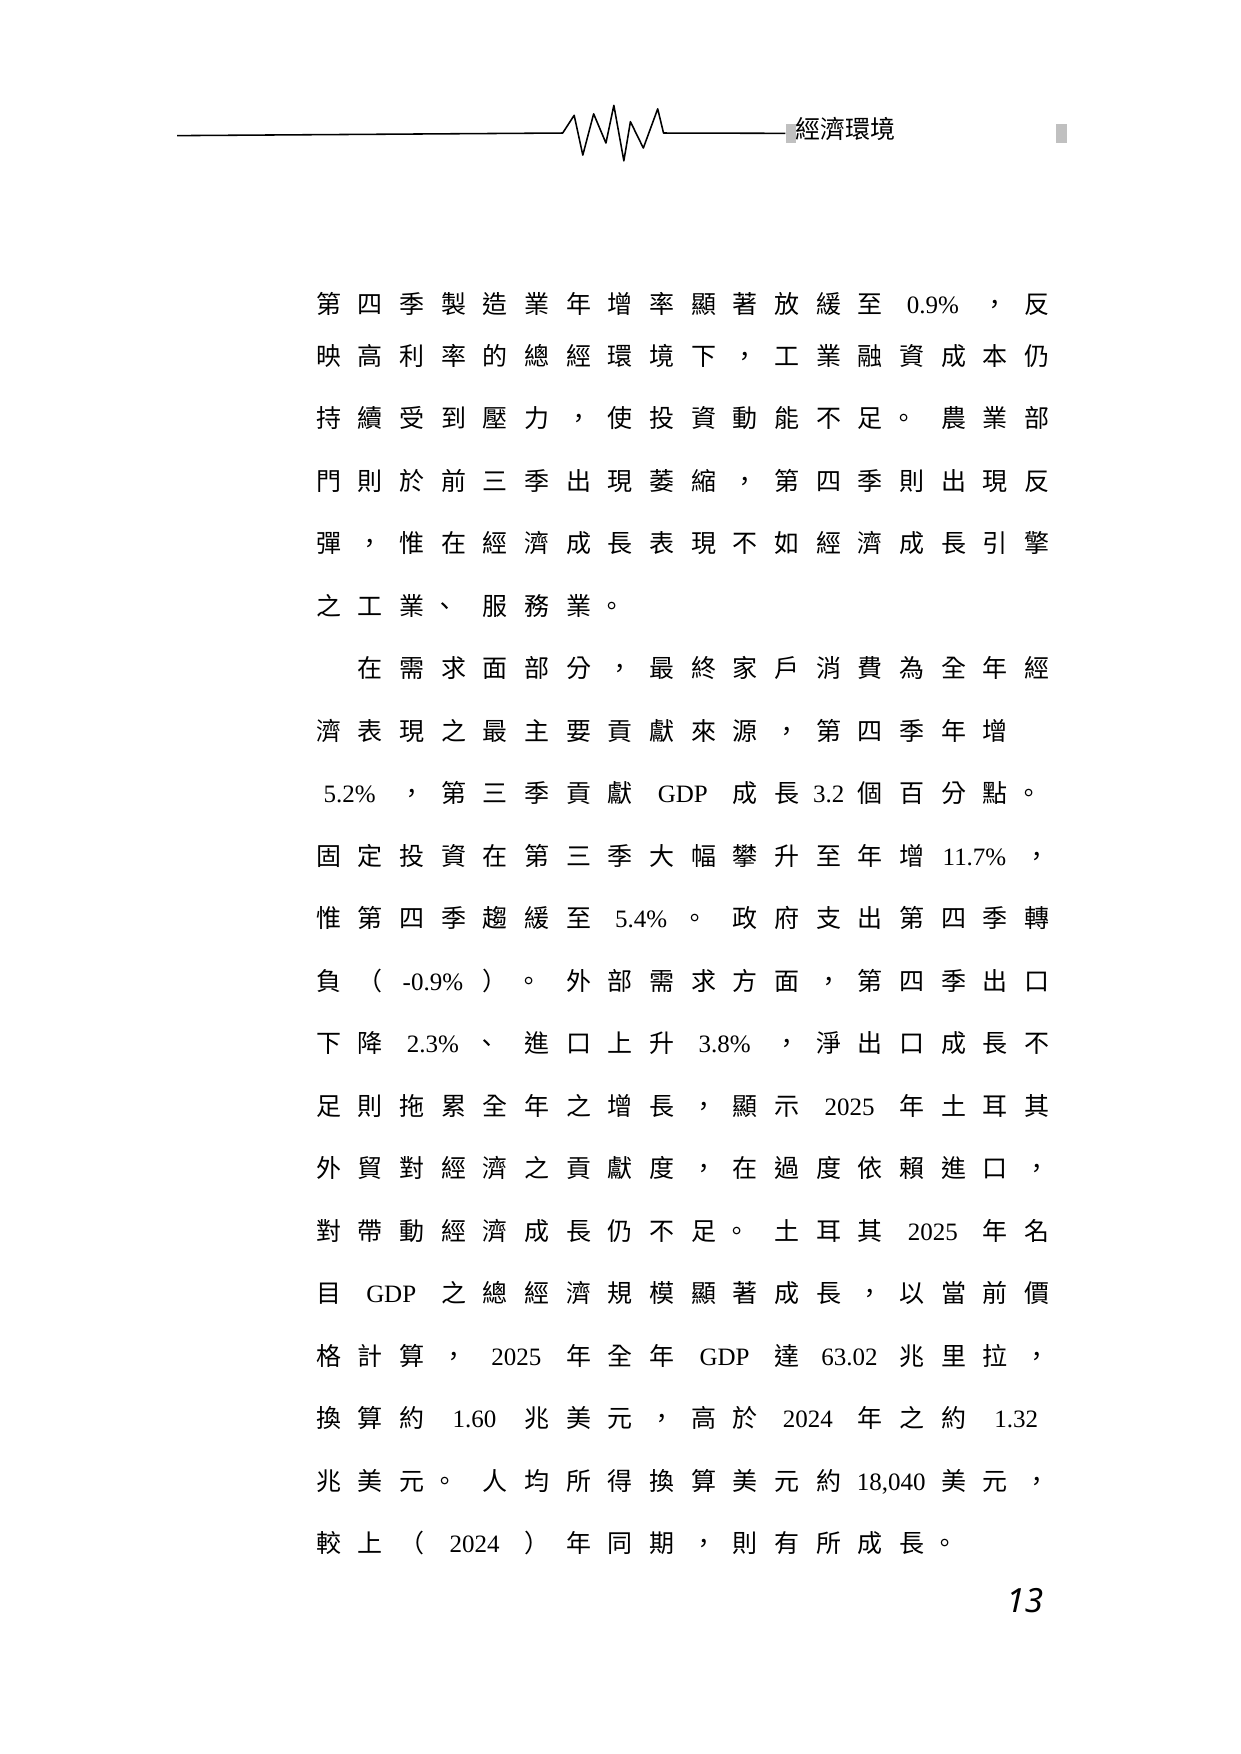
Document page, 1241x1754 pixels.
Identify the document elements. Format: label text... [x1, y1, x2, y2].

text 第四季製造業年增率顯著放緩至0.9%，反映高利率的總經環境下，工業融資成本仍持續受到壓力，使投資動能不足。農業部門則於前三季出現萎縮，第四季則出現反彈，惟在經濟成長表現不如經濟成長引擎之工業、服務業。 [281, 250, 1058, 625]
text 在需求面部分，最終家戶消費為全年經濟表現之最主要貢獻來源，第四季年增5.2%，第三季貢獻GDP成長3.2個百分點。固定投資在第三季大幅攀升至年增11.7%，惟第四季趨緩至5.4%。政府支出第四季轉負（-0.9%）。外部需求方面，第四季出口下降2.3%、進口上升3.8%，淨出口成長不足則拖累全年之增長，顯示2025年土耳其外貿對經濟之貢獻度，在過度依賴進口，對帶動經濟成長仍不足。土耳其2025年名目GDP之總經濟規模顯著成長，以當前價格計算，2025年全年GDP達63.02兆里拉，換算約1.60兆美元，高於2024年之約1.32兆美元。人均所得換算美元約18,040美元，較上（2024）年同期，則有所成長。 [281, 625, 1058, 1563]
